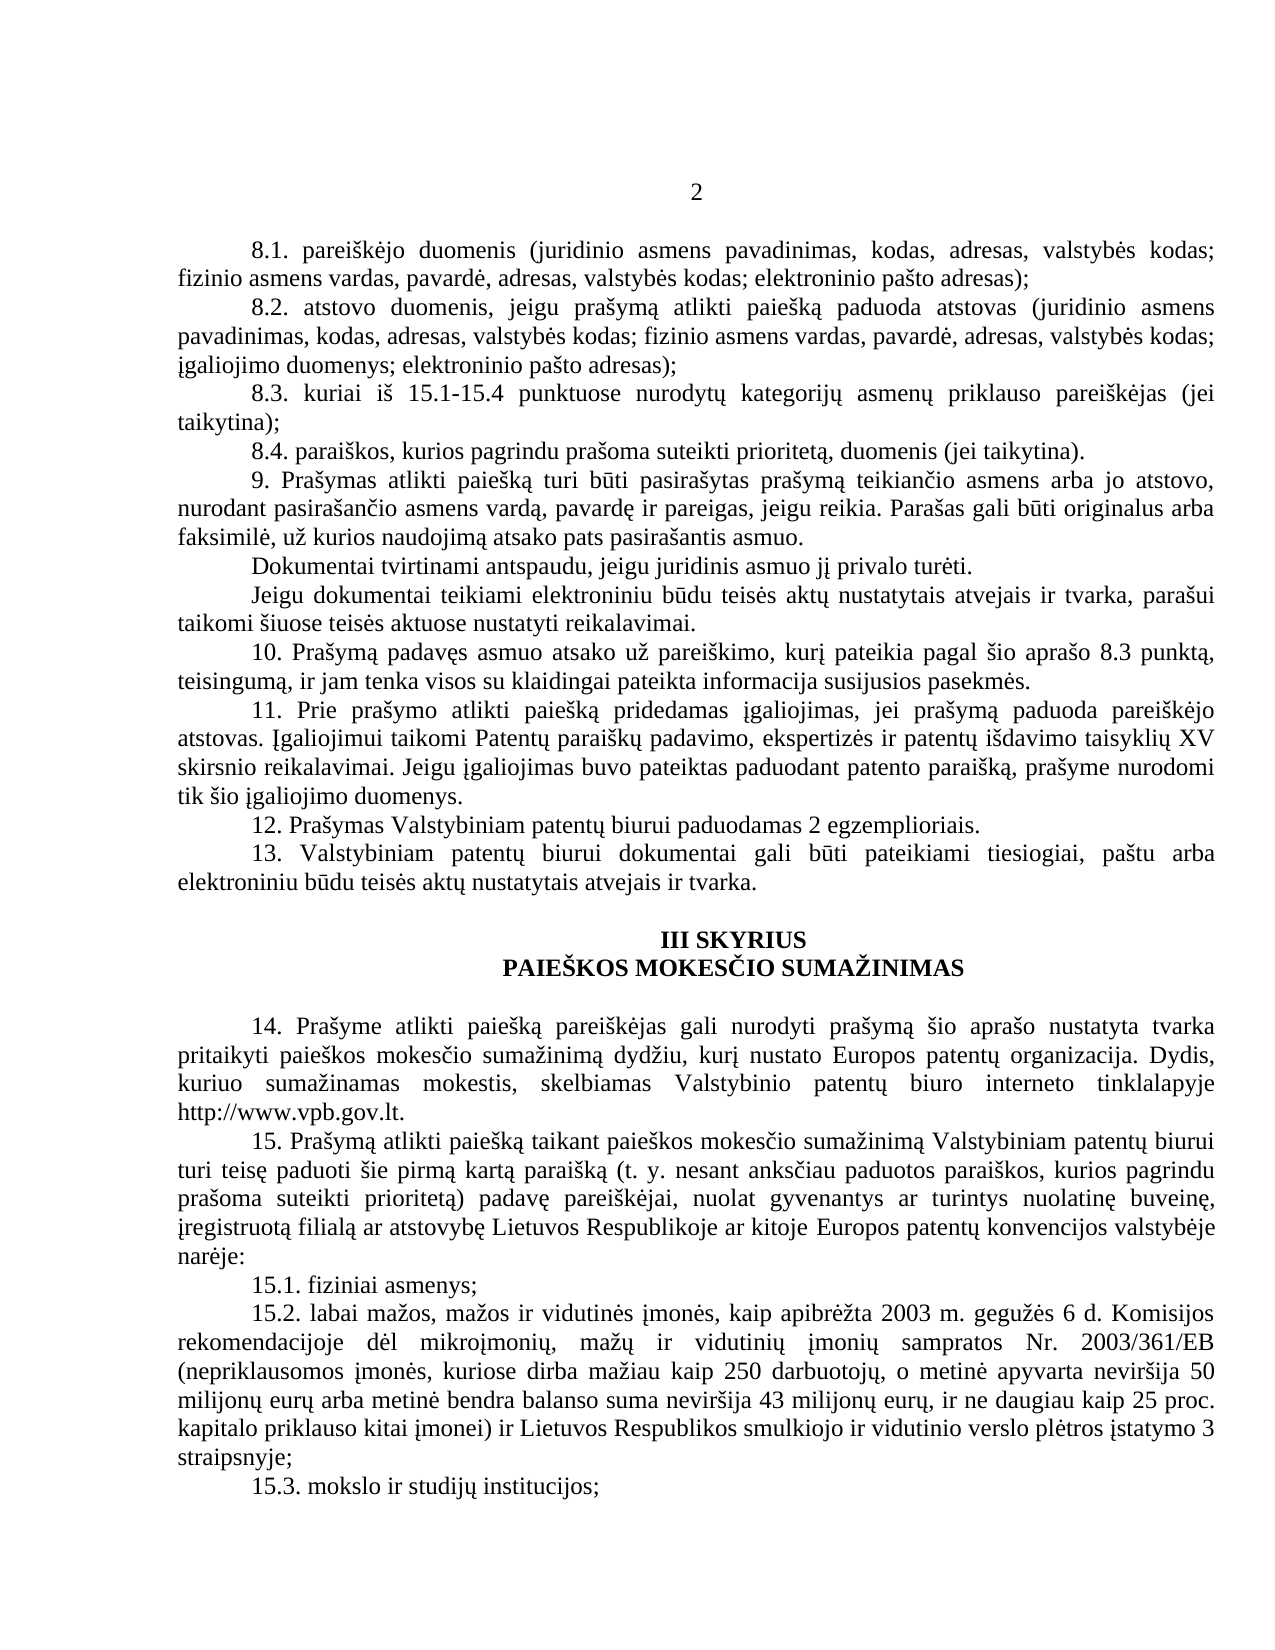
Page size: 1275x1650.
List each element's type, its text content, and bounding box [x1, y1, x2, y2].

text 13. Valstybiniam patentų biurui dokumentai gali būti pateikiami tiesiogiai, paštu arba elektroniniu būdu teisės aktų nustatytais atvejais ir tvarka. [177, 838, 1216, 896]
text 9. Prašymas atlikti paiešką turi būti pasirašytas prašymą teikiančio asmens arba jo atstovo, nurodant pasirašančio asmens vardą, pavardę ir pareigas, jeigu reikia. Parašas gali būti originalus arba faksimilė, už kurios naudojimą atsako pats pasirašantis asmuo. [177, 465, 1216, 551]
text 8.3. kuriai iš 15.1-15.4 punktuose nurodytų kategorijų asmenų priklauso pareiškėjas (jei taikytina); [177, 378, 1216, 436]
text 12. Prašymas Valstybiniam patentų biurui paduodamas 2 egzemplioriais. [177, 810, 1216, 838]
text Dokumentai tvirtinami antspaudu, jeigu juridinis asmuo jį privalo turėti. [177, 551, 1216, 580]
text 10. Prašymą padavęs asmuo atsako už pareiškimo, kurį pateikia pagal šio aprašo 8.3 punktą, teisingumą, ir jam tenka visos su klaidingai pateikta informacija susijusios pasekmės. [177, 637, 1216, 695]
text 8.4. paraiškos, kurios pagrindu prašoma suteikti prioritetą, duomenis (jei taikytina). [177, 436, 1216, 465]
text III SKYRIUS [177, 925, 1216, 953]
text 14. Prašyme atlikti paiešką pareiškėjas gali nurodyti prašymą šio aprašo nustatyta tvarka pritaikyti paieškos mokesčio sumažinimą dydžiu, kurį nustato Europos patentų organizacija. Dydis, kuriuo sumažinamas mokestis, skelbiamas Valstybinio patentų biuro interneto tinklalapyje http://www.vpb.gov.lt. [177, 1011, 1216, 1126]
text 11. Prie prašymo atlikti paiešką pridedamas įgaliojimas, jei prašymą paduoda pareiškėjo atstovas. Įgaliojimui taikomi Patentų paraiškų padavimo, ekspertizės ir patentų išdavimo taisyklių XV skirsnio reikalavimai. Jeigu įgaliojimas buvo pateiktas paduodant patento paraišką, prašyme nurodomi tik šio įgaliojimo duomenys. [177, 695, 1216, 810]
text 15. Prašymą atlikti paiešką taikant paieškos mokesčio sumažinimą Valstybiniam patentų biurui turi teisę paduoti šie pirmą kartą paraišką (t. y. nesant anksčiau paduotos paraiškos, kurios pagrindu prašoma suteikti prioritetą) padavę pareiškėjai, nuolat gyvenantys ar turintys nuolatinę buveinę, įregistruotą filialą ar atstovybę Lietuvos Respublikoje ar kitoje Europos patentų konvencijos valstybėje narėje: [177, 1126, 1216, 1270]
text 15.3. mokslo ir studijų institucijos; [177, 1471, 1216, 1500]
text 8.1. pareiškėjo duomenis (juridinio asmens pavadinimas, kodas, adresas, valstybės kodas; fizinio asmens vardas, pavardė, adresas, valstybės kodas; elektroninio pašto adresas); [177, 235, 1216, 292]
text 15.1. fiziniai asmenys; [177, 1270, 1216, 1298]
text PAIEŠKOS MOKESČIO SUMAŽINIMAS [177, 953, 1216, 982]
text 15.2. labai mažos, mažos ir vidutinės įmonės, kaip apibrėžta 2003 m. gegužės 6 d. Komisijos rekomendacijoje dėl mikroįmonių, mažų ir vidutinių įmonių sampratos Nr. 2003/361/EB (nepriklausomos įmonės, kuriose dirba mažiau kaip 250 darbuotojų, o metinė apyvarta neviršija 50 milijonų eurų arba metinė bendra balanso suma neviršija 43 milijonų eurų, ir ne daugiau kaip 25 proc. kapitalo priklauso kitai įmonei) ir Lietuvos Respublikos smulkiojo ir vidutinio verslo plėtros įstatymo 3 straipsnyje; [177, 1298, 1216, 1471]
text Jeigu dokumentai teikiami elektroniniu būdu teisės aktų nustatytais atvejais ir tvarka, parašui taikomi šiuose teisės aktuose nustatyti reikalavimai. [177, 580, 1216, 637]
text 8.2. atstovo duomenis, jeigu prašymą atlikti paiešką paduoda atstovas (juridinio asmens pavadinimas, kodas, adresas, valstybės kodas; fizinio asmens vardas, pavardė, adresas, valstybės kodas; įgaliojimo duomenys; elektroninio pašto adresas); [177, 292, 1216, 378]
